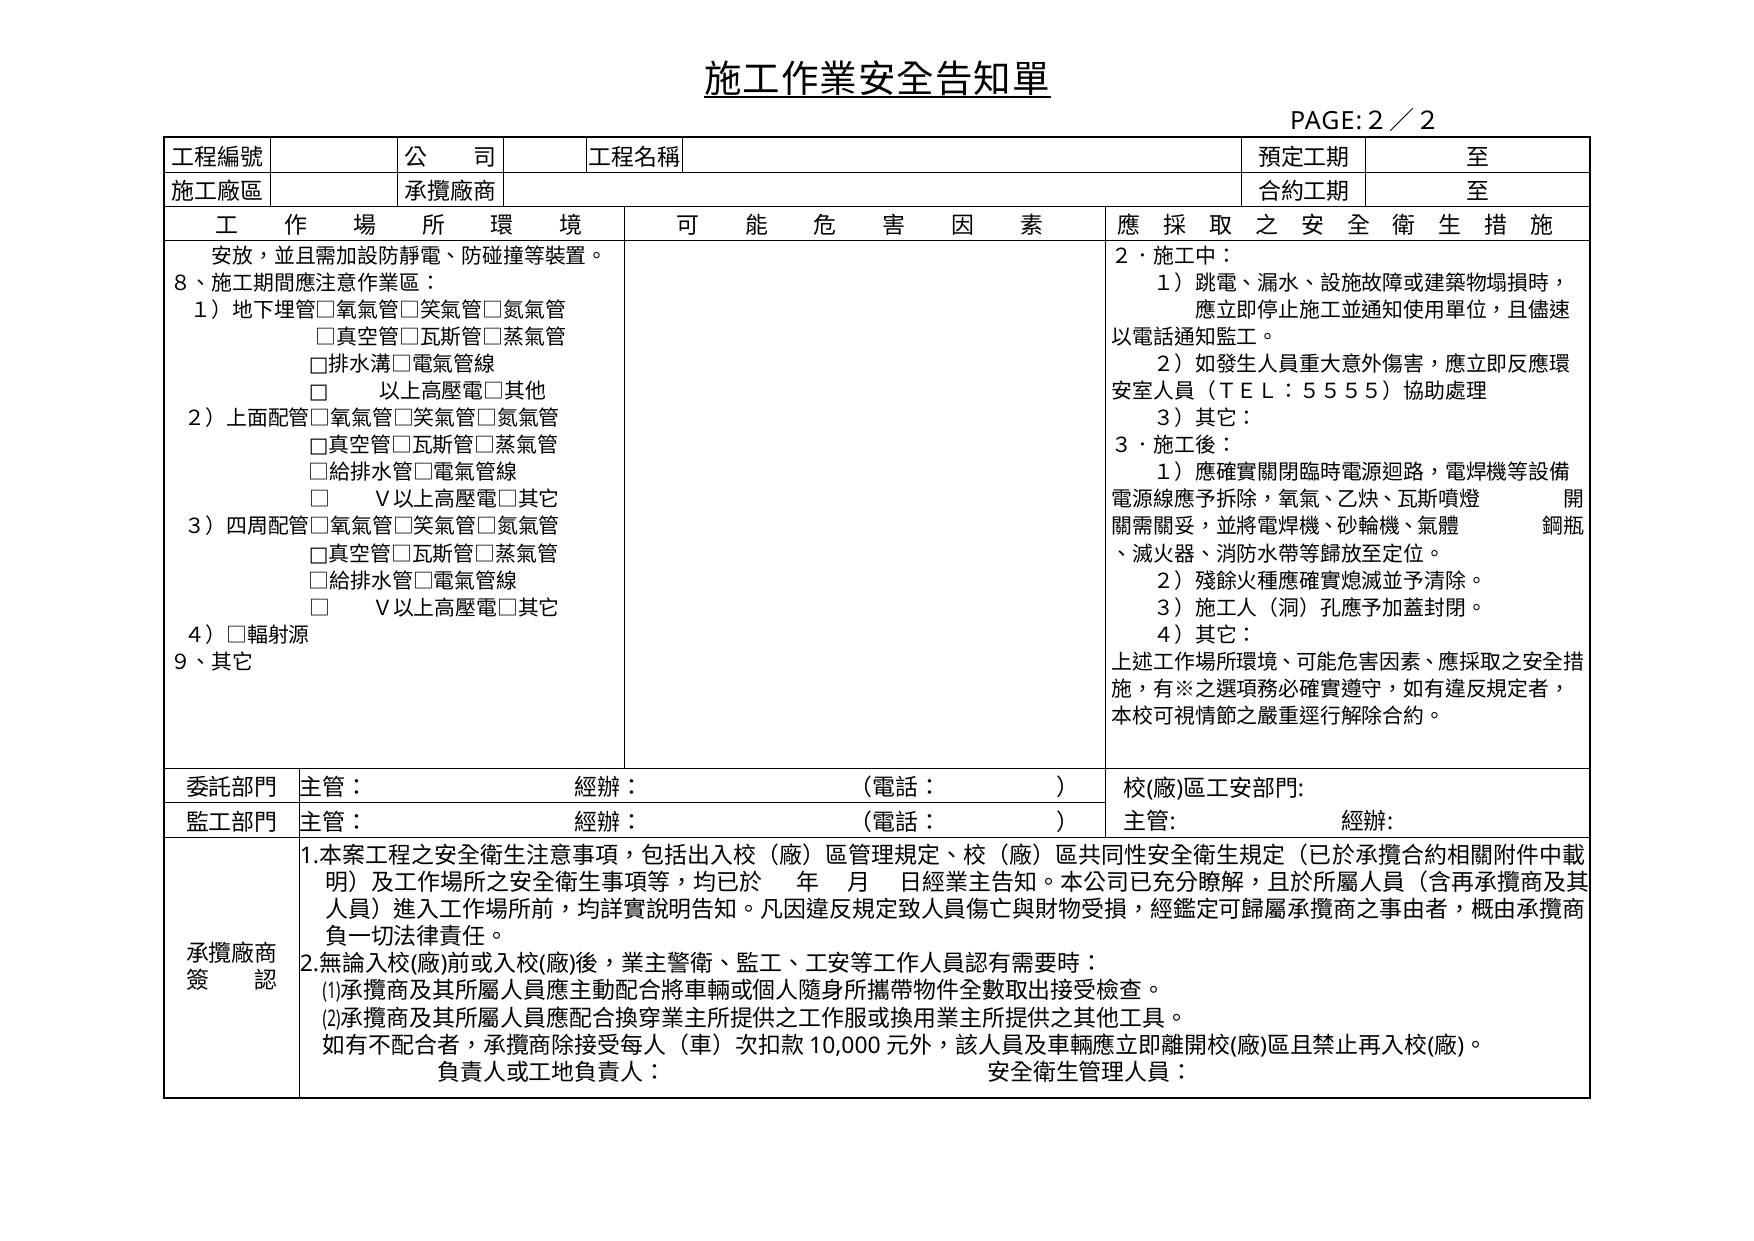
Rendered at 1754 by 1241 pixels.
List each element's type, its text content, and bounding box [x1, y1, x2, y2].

table_cell 監工部門 [165, 803, 299, 837]
table_cell 安放，並且需加設防靜電、防碰撞等裝置。 ８、施工期間應注意作業區： １）地下埋管□氧氣管□笑氣管□氮氣管 □真空管□瓦斯管□蒸氣管 □排水溝□電氣管線 以上高壓電□其他 ２）上面配管□氧氣管□笑氣管□氮氣管 □真空管□瓦斯管□蒸氣管 □給排水管□電氣管線 □ Ｖ以上高壓電□其它 ３）四周配管□氧氣管□笑氣管□氮氣管 □真空管□瓦斯管□蒸氣管 □給排水管□電氣管線 □ Ｖ以上高壓電□其它 ４）□輻射源 ９、其它 [165, 241, 624, 768]
table_cell [625, 241, 1105, 768]
text 施工作業安全告知單 [59, 59, 1695, 101]
table_header [271, 138, 397, 172]
table_cell 主管： 經辦： （電話： ） [300, 803, 1105, 837]
table_header 工程編號 [165, 138, 270, 172]
table_cell 工 作 場 所 環 境 [165, 207, 624, 240]
table_cell 校(廠)區工安部門: 主管: 經辦: [1106, 769, 1589, 837]
table_header 公 司 [398, 138, 503, 172]
table_cell 主管： 經辦： （電話： ） [300, 769, 1105, 802]
table_header 預定工期 [1242, 138, 1365, 172]
table_cell 合約工期 [1242, 173, 1365, 206]
table_cell 承攬廠商 簽 認 [165, 838, 299, 1097]
table_cell 承攬廠商 [398, 173, 503, 206]
table_cell 施工廠區 [165, 173, 270, 206]
table_cell 至 [1366, 173, 1589, 206]
table_header [504, 138, 586, 172]
table_cell 委託部門 [165, 769, 299, 802]
table_cell [504, 173, 1241, 206]
table_cell 1.本案工程之安全衛生注意事項，包括出入校（廠）區管理規定、校（廠）區共同性安全衛生規定（已於承攬合約相關附件中載明）及工作場所之安全衛生事項等，均已於 年 月 日經業主告知。本公司已充分瞭解，且於所屬人員（含再承攬商及其人員）進入工作場所前，均詳實說明告知。凡因違反規定致人員傷亡與財物受損，經鑑定可歸屬承攬商之事由者，概由承攬商負一切法律責任。 2.無論入校(廠)前或入校(廠)後，業主警衛、監工、工安等工作人員認有需要時： (1)承攬商及其所屬人員應主動配合將車輛或個人隨身所攜帶物件全數取出接受檢查。 (2)承攬商及其所屬人員應配合換穿業主所提供之工作服或換用業主所提供之其他工具。 如有不配合者，承攬商除接受每人（車）次扣款 10,000 元外，該人員及車輛應立即離開校(廠)區且禁止再入校(廠)。 負責人或工地負責人： 安全衛生管理人員： [300, 838, 1589, 1097]
text PAGE:２／２ [59, 101, 1695, 136]
table_cell [271, 173, 397, 206]
table_header 工程名稱 [587, 138, 682, 172]
table_header [683, 138, 1241, 172]
table_cell ２．施工中： １）跳電、漏水、設施故障或建築物塌損時， 應立即停止施工並通知使用單位，且儘速 以電話通知監工。 ２）如發生人員重大意外傷害，應立即反應環 安室人員（ＴＥＬ：５５５５）協助處理 ３）其它： ３．施工後： １）應確實關閉臨時電源迴路，電焊機等設備 電源線應予拆除，氧氣、乙炔、瓦斯噴燈 開關需關妥，並將電焊機、砂輪機、氣體 鋼瓶、滅火器、消防水帶等歸放至定位。 ２）殘餘火種應確實熄滅並予清除。 ３）施工人（洞）孔應予加蓋封閉。 ４）其它： 上述工作場所環境、可能危害因素、應採取之安全措施，有※之選項務必確實遵守，如有違反規定者，本校可視情節之嚴重逕行解除合約。 [1106, 241, 1589, 768]
table_header 至 [1366, 138, 1589, 172]
table_cell 應 採 取 之 安 全 衛 生 措 施 [1106, 207, 1589, 240]
table_cell 可 能 危 害 因 素 [625, 207, 1105, 240]
